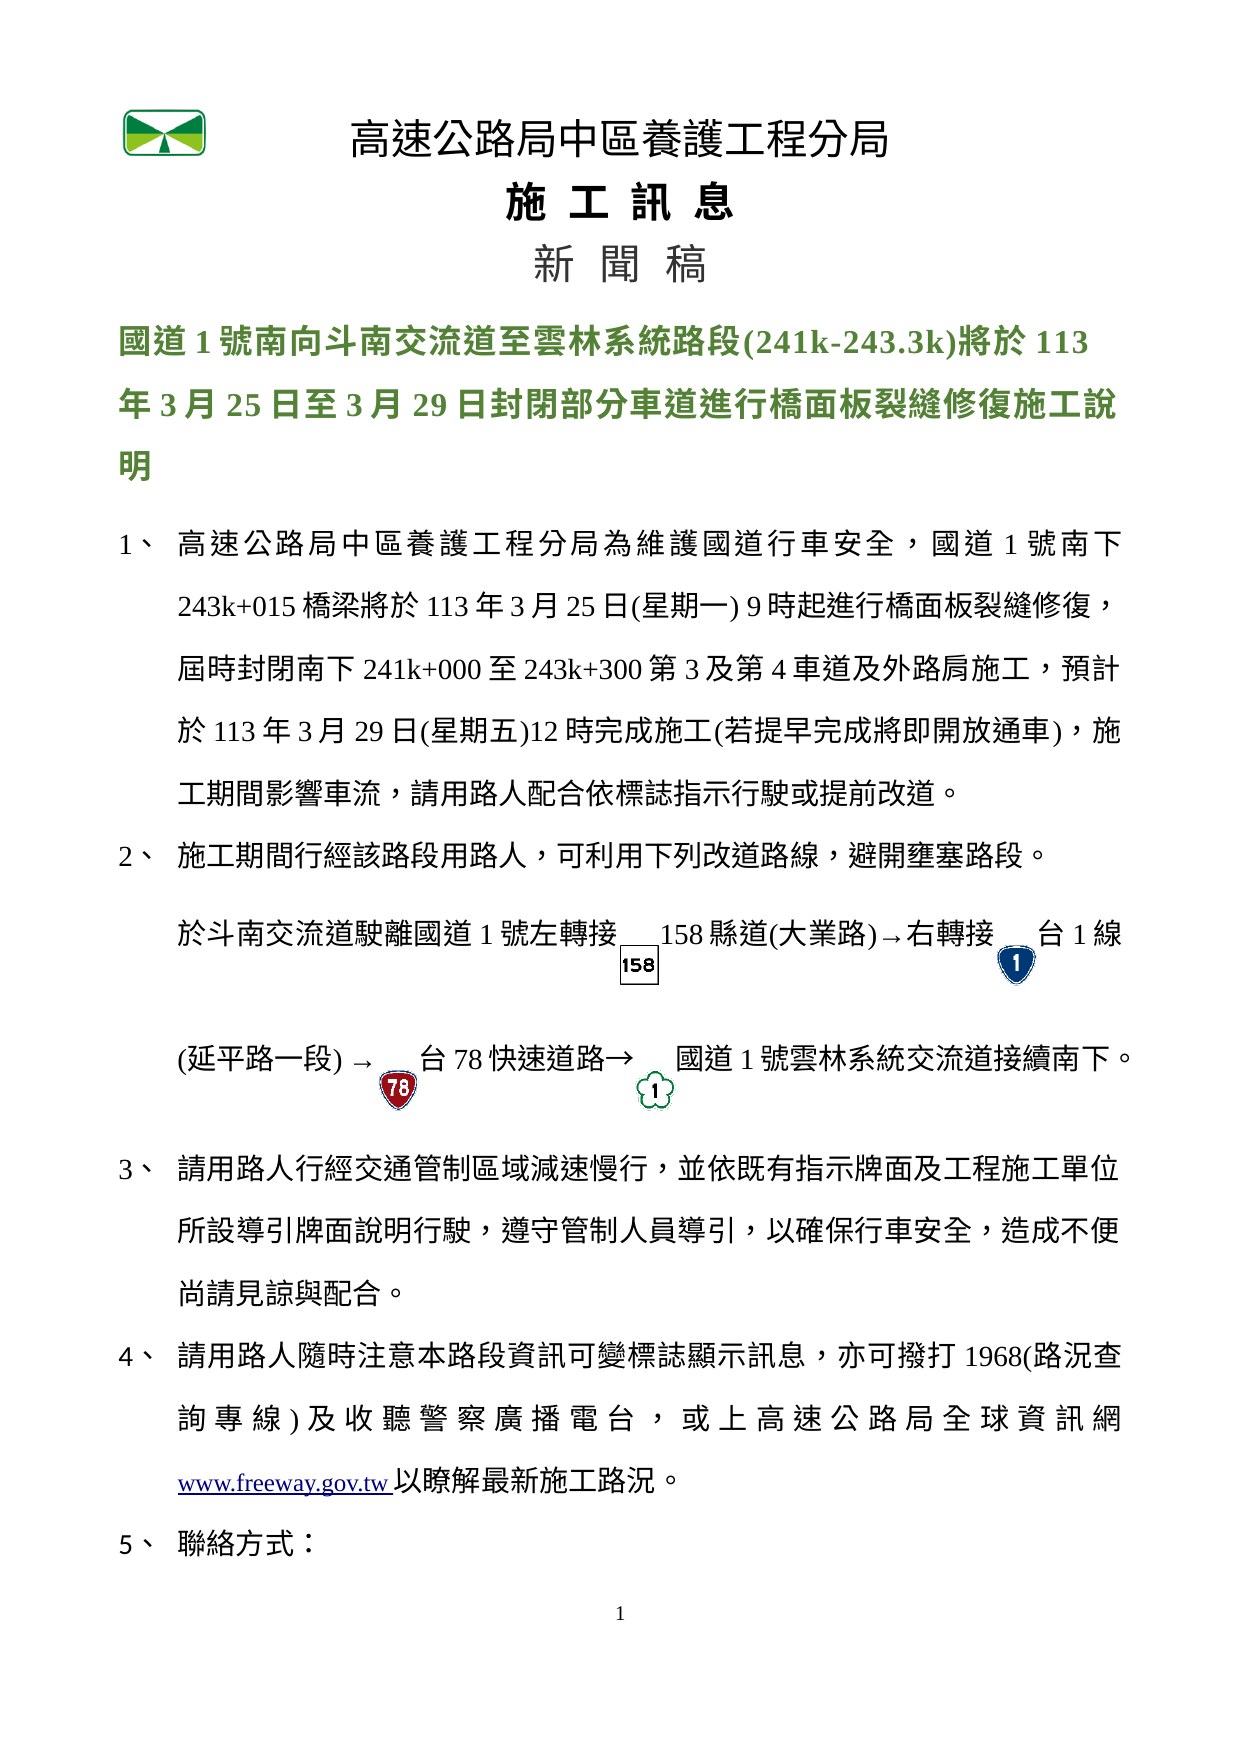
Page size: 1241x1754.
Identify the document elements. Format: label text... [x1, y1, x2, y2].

list 請用路人隨時注意本路段資訊可變標誌顯示訊息，亦可撥打1968(路況查詢專線)及收聽警察廣播電台，或上高速公路局全球資訊網www.freeway.gov.tw以瞭解最新施工路況。 [118, 1312, 1122, 1500]
text 於斗南交流道駛離國道1號左轉接158縣道(大業路)→右轉接台1線(延平路一段) →台78快速道路→國道1號雲林系統交流道接續南下。 [177, 875, 1122, 1125]
text 國道1號南向斗南交流道至雲林系統路段(241k-243.3k)將於113年3月25日至3月29日封閉部分車道進行橋面板裂縫修復施工說明 [118, 297, 1122, 485]
text 施 工 訊 息 [118, 157, 1122, 220]
list 高速公路局中區養護工程分局為維護國道行車安全，國道1號南下243k+015橋梁將於113年3月25日(星期一) 9時起進行橋面板裂縫修復，屆時封閉南下241k+000至243k+300第3及第4車道及外路肩施工，預計於113年3月29日(星期五)12時完成施工(若提早完成將即開放通車)，施工期間影響車流，請用路人配合依標誌指示行駛或提前改道。 [118, 500, 1122, 812]
list 施工期間行經該路段用路人，可利用下列改道路線，避開壅塞路段。 [118, 812, 1122, 875]
list 聯絡方式： [118, 1500, 1122, 1562]
list 請用路人行經交通管制區域減速慢行，並依既有指示牌面及工程施工單位所設導引牌面說明行駛，遵守管制人員導引，以確保行車安全，造成不便，尚請見諒與配合。 [118, 1125, 1122, 1312]
text 新 聞 稿 [118, 220, 1122, 282]
text 高速公路局中區養護工程分局 [118, 95, 1122, 157]
